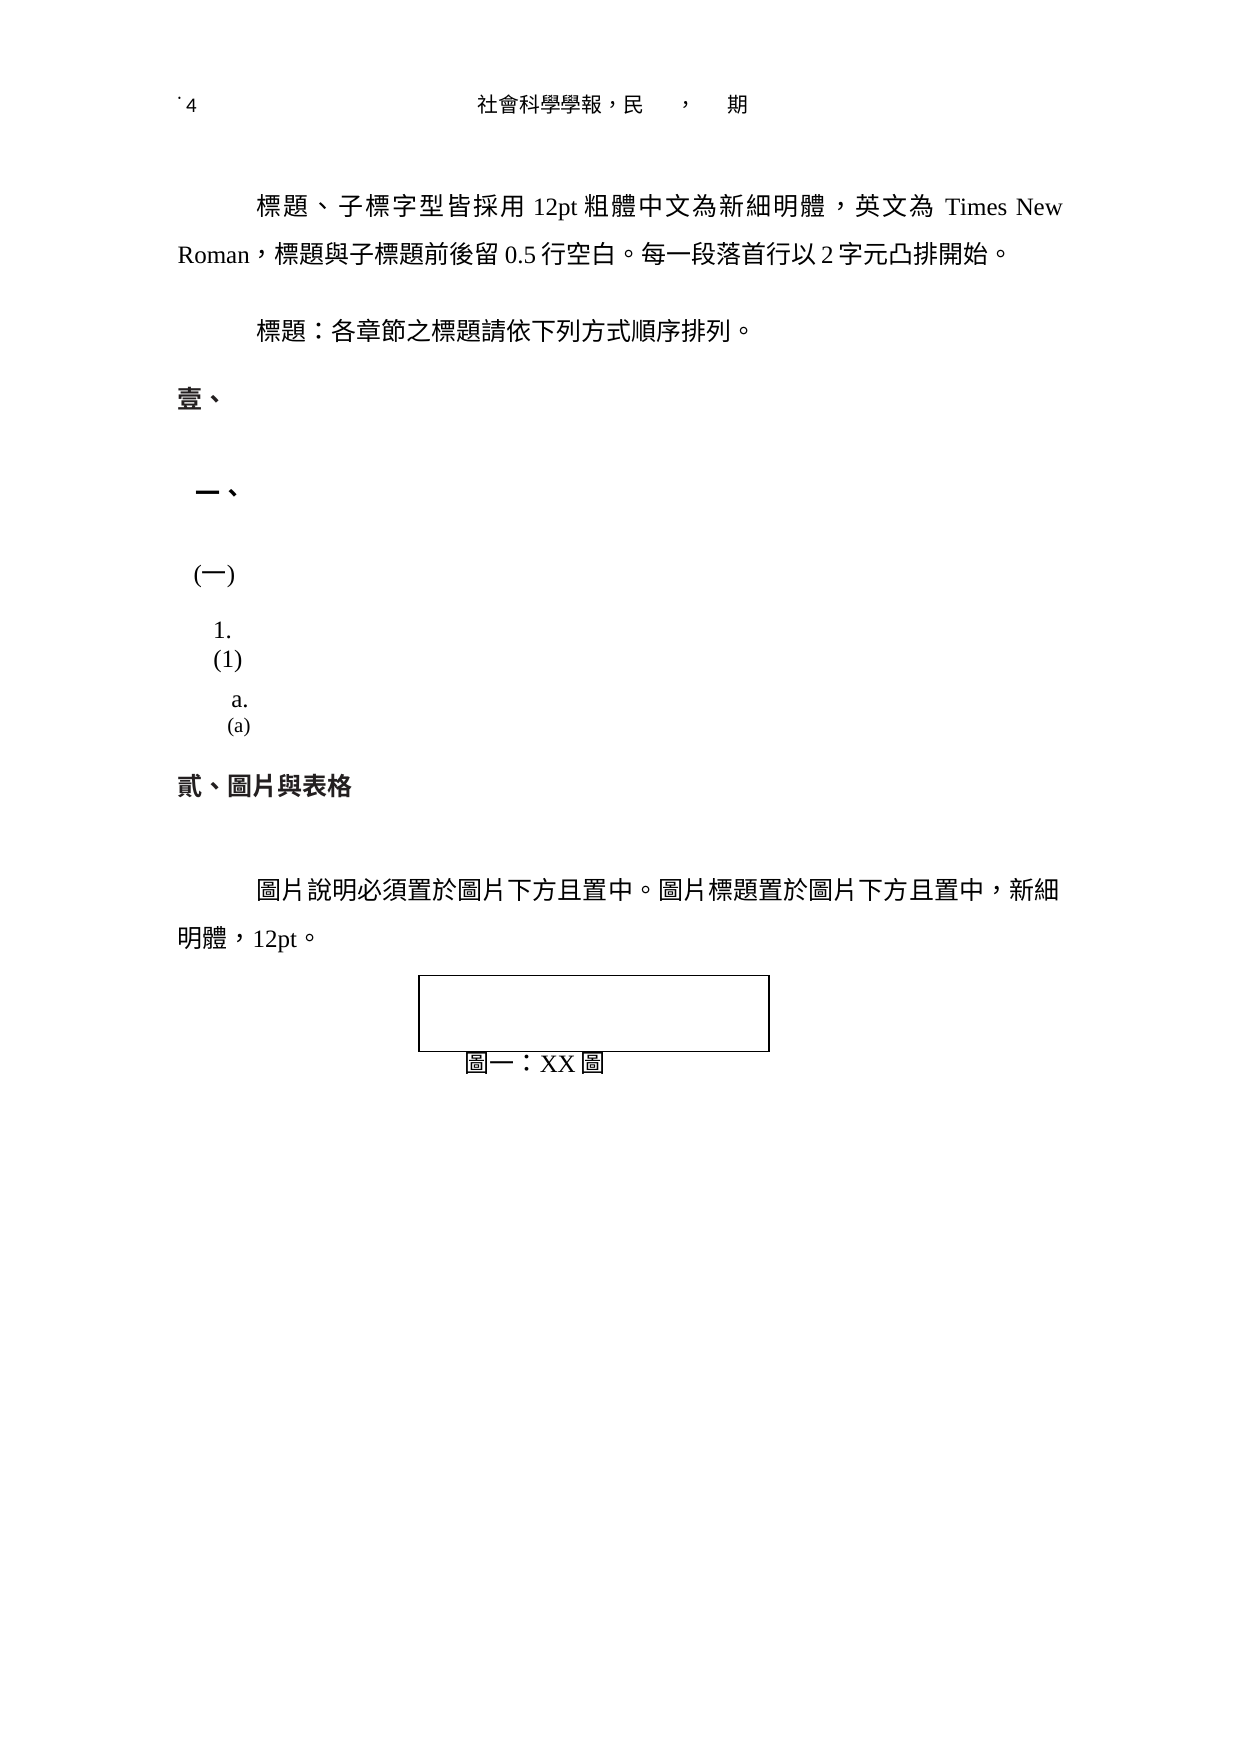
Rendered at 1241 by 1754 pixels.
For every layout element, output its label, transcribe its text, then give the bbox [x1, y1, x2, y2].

text (一) [193, 553, 1047, 589]
text 圖片說明必須置於圖片下方且置中。圖片標題置於圖片下方且置中，新細明體，12pt。 [177, 861, 1063, 957]
text a. [193, 684, 1047, 713]
text 標題：各章節之標題請依下列方式順序排列。 [177, 302, 1063, 350]
text (a) [193, 713, 1047, 737]
text 圖一：XX圖 [177, 1034, 1063, 1082]
text (1) [193, 644, 1047, 673]
text 標題、子標字型皆採用12pt粗體中文為新細明體，英文為 Times New Roman，標題與子標題前後留0.5行空白。每一段落首行以2字元凸排開始。 [177, 177, 1063, 273]
text 壹、 [177, 379, 1063, 415]
text 貳、圖片與表格 [177, 766, 1063, 803]
text 1. [213, 616, 1047, 644]
text 一、 [195, 473, 1063, 510]
